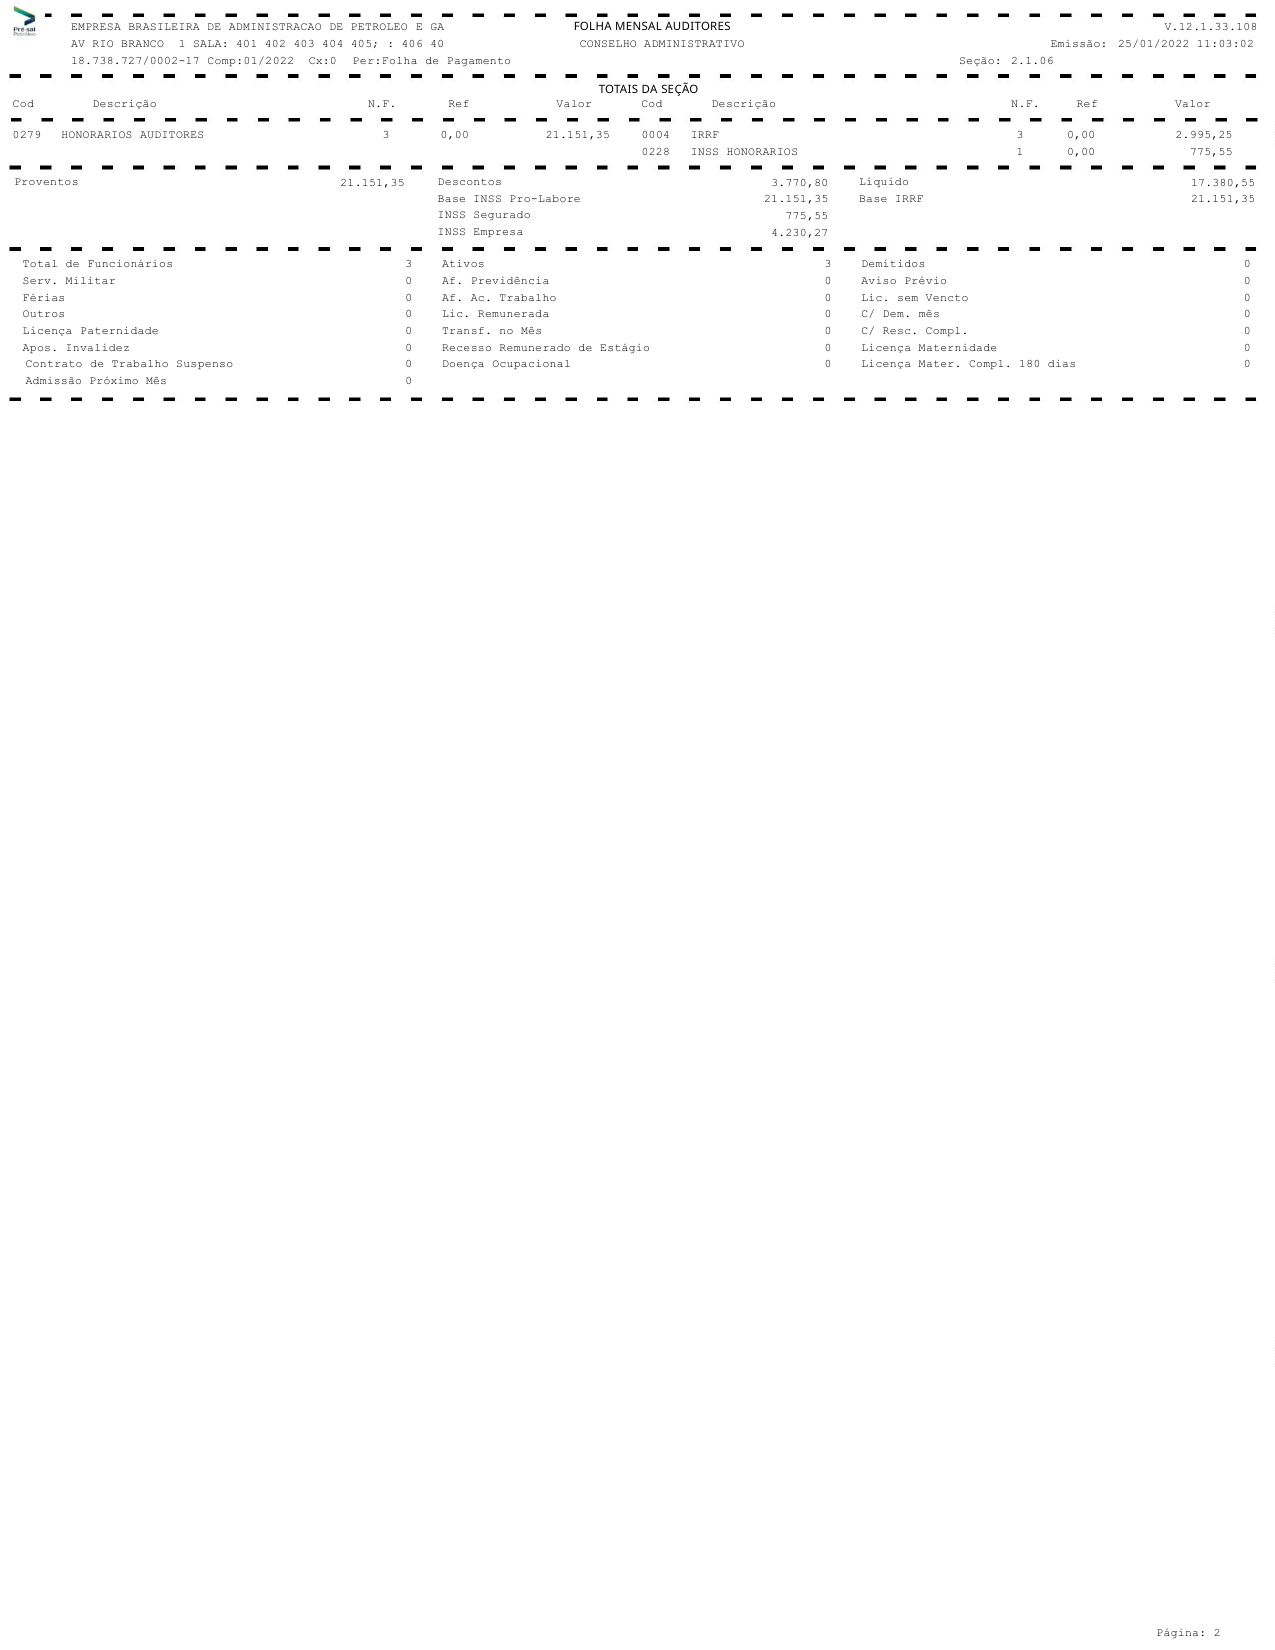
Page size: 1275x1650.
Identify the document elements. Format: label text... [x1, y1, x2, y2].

text 0 [1244, 290, 1268, 304]
text 775,55 [1190, 144, 1250, 158]
text 0,00 [1067, 144, 1113, 158]
text Transf. no Mês [442, 323, 574, 337]
text Cod [641, 97, 680, 111]
text 0 [1244, 273, 1268, 287]
text Descontos [437, 174, 519, 188]
text Doença Ocupacional [442, 357, 675, 370]
text Lic. sem Vencto [861, 290, 986, 304]
text Af. Ac. Trabalho [442, 290, 574, 304]
text 0 [824, 323, 849, 337]
text 0 [824, 307, 849, 320]
text FOLHA MENSAL AUDITORES [573, 20, 755, 33]
text Cod [12, 97, 58, 111]
text 17.380,55 [1191, 175, 1273, 189]
text 0 [1244, 340, 1268, 354]
text INSS Segurado [437, 208, 603, 221]
text Outros [22, 307, 83, 320]
text 0 [405, 340, 429, 354]
text 0 [824, 273, 849, 287]
text N.F. [368, 97, 414, 111]
text 0 [405, 273, 429, 287]
text 0 [824, 290, 849, 304]
text Base INSS Pro-Labore [437, 191, 603, 205]
text Licença Maternidade [861, 340, 1018, 354]
text 228 [648, 144, 687, 158]
text C/ Resc. Compl. [861, 323, 1018, 337]
text 0 [405, 373, 429, 387]
text 21.151,35 [546, 127, 627, 141]
text Valor [556, 97, 609, 111]
text Descrição [711, 97, 793, 111]
text Férias [22, 290, 83, 304]
text Licença Mater. Compl. 180 dias [861, 357, 1102, 370]
text 1 [71, 53, 78, 67]
text Af. Previdência [442, 273, 574, 287]
text EMPRESA BRASILEIRA DE ADMINISTRACAO DE PETROLEO E GA [71, 20, 469, 33]
text 0 [405, 323, 429, 337]
text Líquido [859, 174, 926, 188]
text Licença Paternidade [22, 323, 259, 337]
text 775,55 [785, 208, 846, 222]
text 25/01/2022 11:03:02 [1118, 37, 1275, 50]
text 0,00 [1067, 127, 1113, 141]
text 0 [641, 144, 648, 158]
text 0 [12, 127, 37, 141]
text 0,00 [440, 127, 486, 141]
text 0 [405, 290, 429, 304]
text INSS HONORARIOS [691, 144, 816, 158]
picture [0, 0, 1275, 1650]
text 21.151,35 [340, 175, 422, 189]
text Aviso Prévio [861, 273, 964, 287]
text 0 [824, 340, 849, 354]
text V.12.1.33.108 [1164, 20, 1275, 33]
text 21.151,35 [764, 192, 846, 205]
text Ativos [442, 257, 502, 270]
text AV RIO BRANCO 1 SALA: 401 402 403 404 405; : 406 40 [71, 37, 469, 50]
text Ref [1076, 97, 1115, 111]
text Admissão Próximo Mês [25, 374, 259, 387]
text 2.995,25 [1175, 127, 1250, 141]
text 0 [1244, 307, 1268, 320]
text Contrato de Trabalho Suspenso [25, 357, 259, 370]
text INSS Empresa [437, 224, 541, 238]
text 279 [37, 127, 58, 141]
text 1 [1016, 144, 1041, 158]
text Demitidos [861, 257, 943, 270]
text 0 [405, 357, 429, 370]
text 3 [382, 127, 414, 141]
text 0 [1244, 357, 1268, 370]
text 3.770,80 [771, 175, 846, 189]
text Total de Funcionários [22, 257, 196, 270]
text TOTAIS DA SEÇÃO [598, 82, 723, 96]
text CONSELHO ADMINISTRATIVO [579, 37, 769, 50]
text Emissão: [1050, 37, 1118, 50]
text IRRF [691, 127, 736, 141]
text 0004 [641, 127, 687, 141]
text Apos. Invalidez [22, 340, 259, 354]
text Página: 2 [1156, 1626, 1237, 1639]
text Proventos [14, 174, 96, 188]
text HONORARIOS AUDITORES [61, 127, 226, 141]
text 3 [1016, 127, 1041, 141]
text Serv. Militar [22, 273, 196, 287]
text Recesso Remunerado de Estágio [442, 340, 675, 354]
text 3 [405, 257, 429, 270]
text 8.738.727/0002-17 Comp:01/2022 Cx:0 Per:Folha de Pagamento [78, 53, 536, 67]
text Valor [1175, 97, 1228, 111]
text 0 [1244, 323, 1268, 337]
text 0 [824, 357, 849, 370]
text 0 [1244, 257, 1268, 270]
text Lic. Remunerada [442, 307, 574, 320]
text 4.230,27 [771, 225, 846, 239]
text N.F. [1011, 97, 1057, 111]
text Descrição [92, 97, 226, 111]
text 21.151,35 [1191, 192, 1273, 205]
text 3 [824, 257, 849, 270]
text Base IRRF [859, 191, 941, 205]
text 0 [405, 307, 429, 320]
text C/ Dem. mês [861, 307, 986, 320]
text Seção: 2.1.06 [959, 53, 1130, 67]
text Ref [448, 97, 487, 111]
